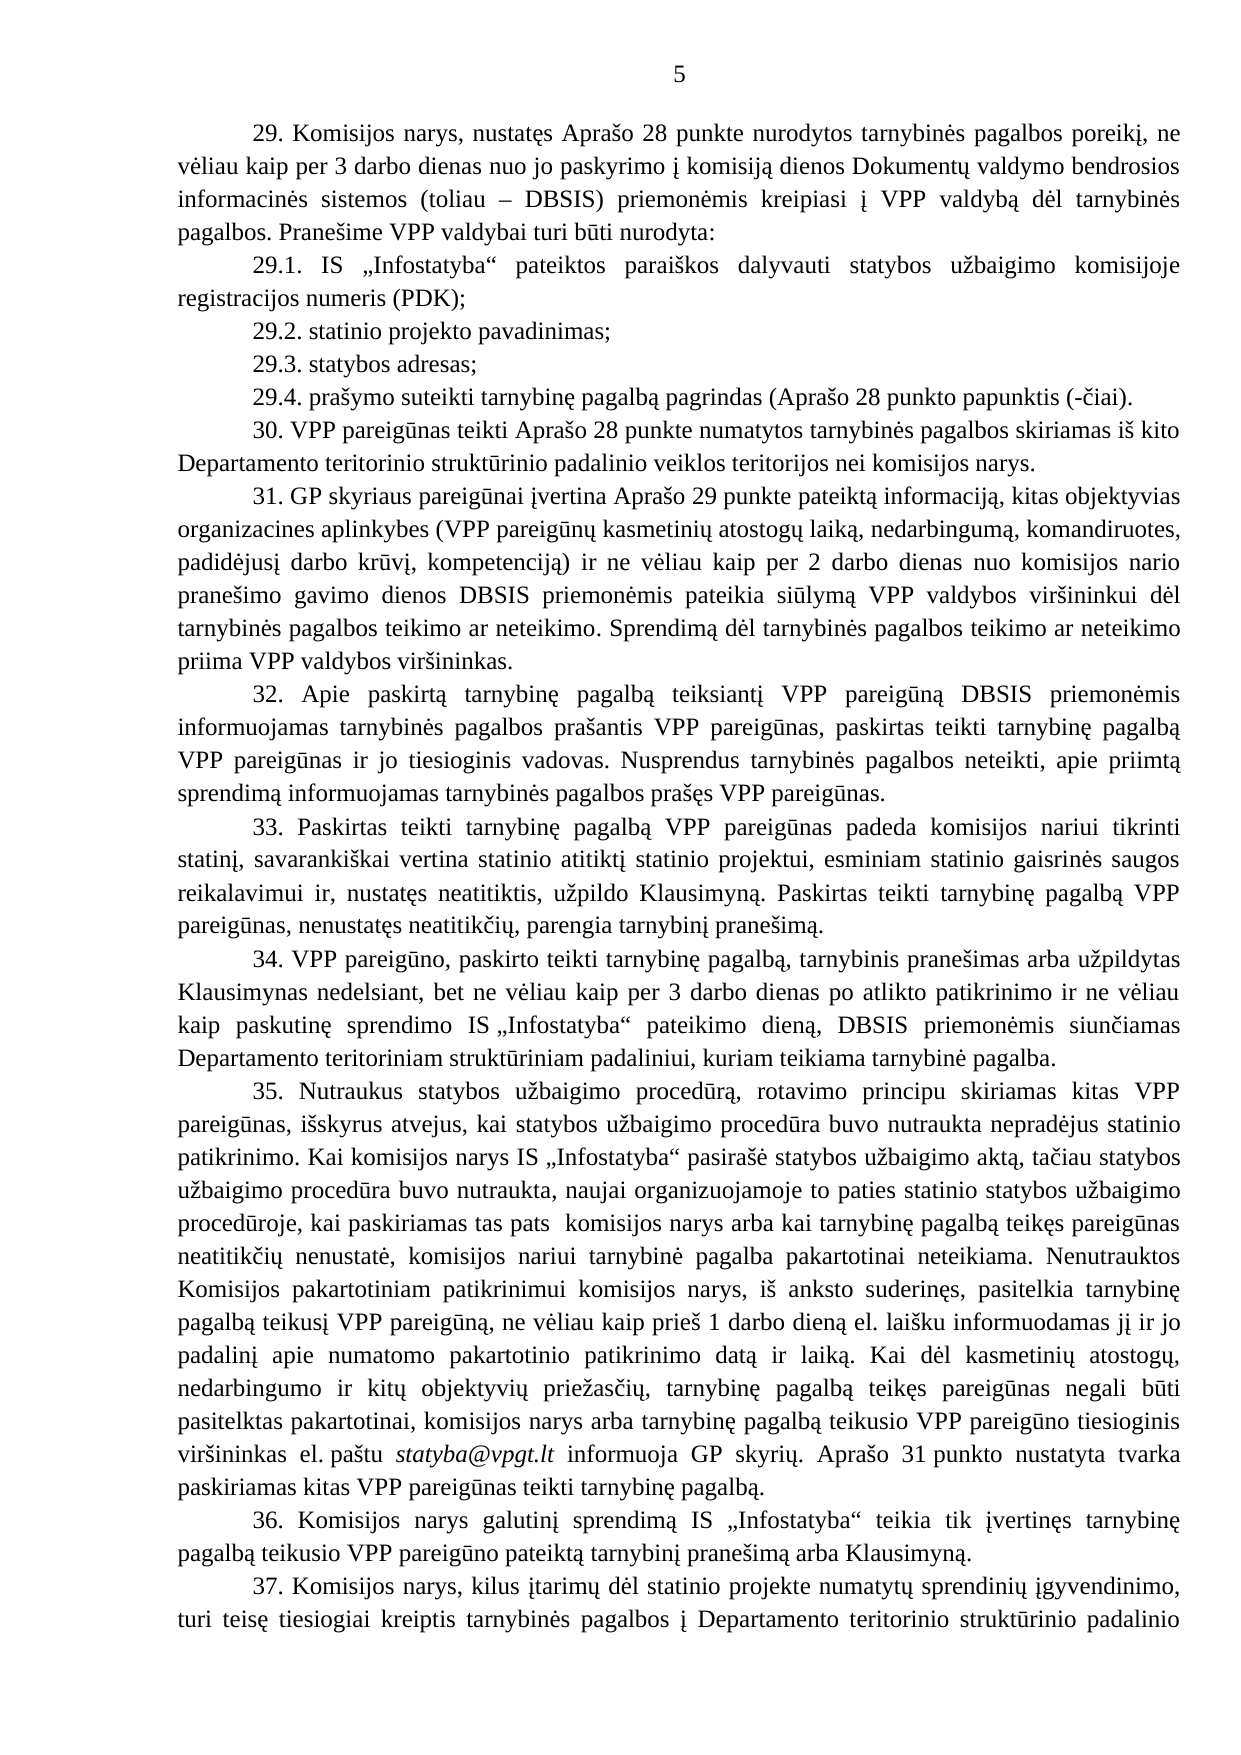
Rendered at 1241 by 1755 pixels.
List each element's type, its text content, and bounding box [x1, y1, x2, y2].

text 34. VPP pareigūno, paskirto teikti tarnybinę pagalbą, tarnybinis pranešimas arba užpildytas Klausimynas nedelsiant, bet ne vėliau kaip per 3 darbo dienas po atlikto patikrinimo ir ne vėliau kaip paskutinę sprendimo IS „Infostatyba“ pateikimo dieną, DBSIS priemonėmis siunčiamas Departamento teritoriniam struktūriniam padaliniui, kuriam teikiama tarnybinė pagalba. [177, 944, 1181, 1071]
text 29. Komisijos narys, nustatęs Aprašo 28 punkte nurodytos tarnybinės pagalbos poreikį, ne vėliau kaip per 3 darbo dienas nuo jo paskyrimo į komisiją dienos Dokumentų valdymo bendrosios informacinės sistemos (toliau – DBSIS) priemonėmis kreipiasi į VPP valdybą dėl tarnybinės pagalbos. Pranešime VPP valdybai turi būti nurodyta: [177, 118, 1181, 246]
text 32. Apie paskirtą tarnybinę pagalbą teiksiantį VPP pareigūną DBSIS priemonėmis informuojamas tarnybinės pagalbos prašantis VPP pareigūnas, paskirtas teikti tarnybinę pagalbą VPP pareigūnas ir jo tiesioginis vadovas. Nusprendus tarnybinės pagalbos neteikti, apie priimtą sprendimą informuojamas tarnybinės pagalbos prašęs VPP pareigūnas. [177, 679, 1181, 807]
text 33. Paskirtas teikti tarnybinę pagalbą VPP pareigūnas padeda komisijos nariui tikrinti statinį, savarankiškai vertina statinio atitiktį statinio projektui, esminiam statinio gaisrinės saugos reikalavimui ir, nustatęs neatitiktis, užpildo Klausimyną. Paskirtas teikti tarnybinę pagalbą VPP pareigūnas, nenustatęs neatitikčių, parengia tarnybinį pranešimą. [177, 812, 1181, 939]
text 29.2. statinio projekto pavadinimas; [177, 316, 1181, 345]
text 36. Komisijos narys galutinį sprendimą IS „Infostatyba“ teikia tik įvertinęs tarnybinę pagalbą teikusio VPP pareigūno pateiktą tarnybinį pranešimą arba Klausimyną. [177, 1505, 1181, 1567]
text 29.1. IS „Infostatyba“ pateiktos paraiškos dalyvauti statybos užbaigimo komisijoje registracijos numeris (PDK); [177, 250, 1181, 312]
text 31. GP skyriaus pareigūnai įvertina Aprašo 29 punkte pateiktą informaciją, kitas objektyvias organizacines aplinkybes (VPP pareigūnų kasmetinių atostogų laiką, nedarbingumą, komandiruotes, padidėjusį darbo krūvį, kompetenciją) ir ne vėliau kaip per 2 darbo dienas nuo komisijos nario pranešimo gavimo dienos DBSIS priemonėmis pateikia siūlymą VPP valdybos viršininkui dėl tarnybinės pagalbos teikimo ar neteikimo. Sprendimą dėl tarnybinės pagalbos teikimo ar neteikimo priima VPP valdybos viršininkas. [177, 481, 1181, 675]
text 29.4. prašymo suteikti tarnybinę pagalbą pagrindas (Aprašo 28 punkto papunktis (-čiai). [177, 382, 1181, 411]
text 29.3. statybos adresas; [177, 349, 1181, 378]
text 37. Komisijos narys, kilus įtarimų dėl statinio projekte numatytų sprendinių įgyvendinimo, turi teisę tiesiogiai kreiptis tarnybinės pagalbos į Departamento teritorinio struktūrinio padalinio [177, 1571, 1181, 1633]
text 30. VPP pareigūnas teikti Aprašo 28 punkte numatytos tarnybinės pagalbos skiriamas iš kito Departamento teritorinio struktūrinio padalinio veiklos teritorijos nei komisijos narys. [177, 415, 1181, 477]
text 35. Nutraukus statybos užbaigimo procedūrą, rotavimo principu skiriamas kitas VPP pareigūnas, išskyrus atvejus, kai statybos užbaigimo procedūra buvo nutraukta nepradėjus statinio patikrinimo. Kai komisijos narys IS „Infostatyba“ pasirašė statybos užbaigimo aktą, tačiau statybos užbaigimo procedūra buvo nutraukta, naujai organizuojamoje to paties statinio statybos užbaigimo procedūroje, kai paskiriamas tas pats komisijos narys arba kai tarnybinę pagalbą teikęs pareigūnas neatitikčių nenustatė, komisijos nariui tarnybinė pagalba pakartotinai neteikiama. Nenutrauktos Komisijos pakartotiniam patikrinimui komisijos narys, iš anksto suderinęs, pasitelkia tarnybinę pagalbą teikusį VPP pareigūną, ne vėliau kaip prieš 1 darbo dieną el. laišku informuodamas jį ir jo padalinį apie numatomo pakartotinio patikrinimo datą ir laiką. Kai dėl kasmetinių atostogų, nedarbingumo ir kitų objektyvių priežasčių, tarnybinę pagalbą teikęs pareigūnas negali būti pasitelktas pakartotinai, komisijos narys arba tarnybinę pagalbą teikusio VPP pareigūno tiesioginis viršininkas el. paštu statyba@vpgt.lt informuoja GP skyrių. Aprašo 31 punkto nustatyta tvarka paskiriamas kitas VPP pareigūnas teikti tarnybinę pagalbą. [177, 1076, 1181, 1501]
